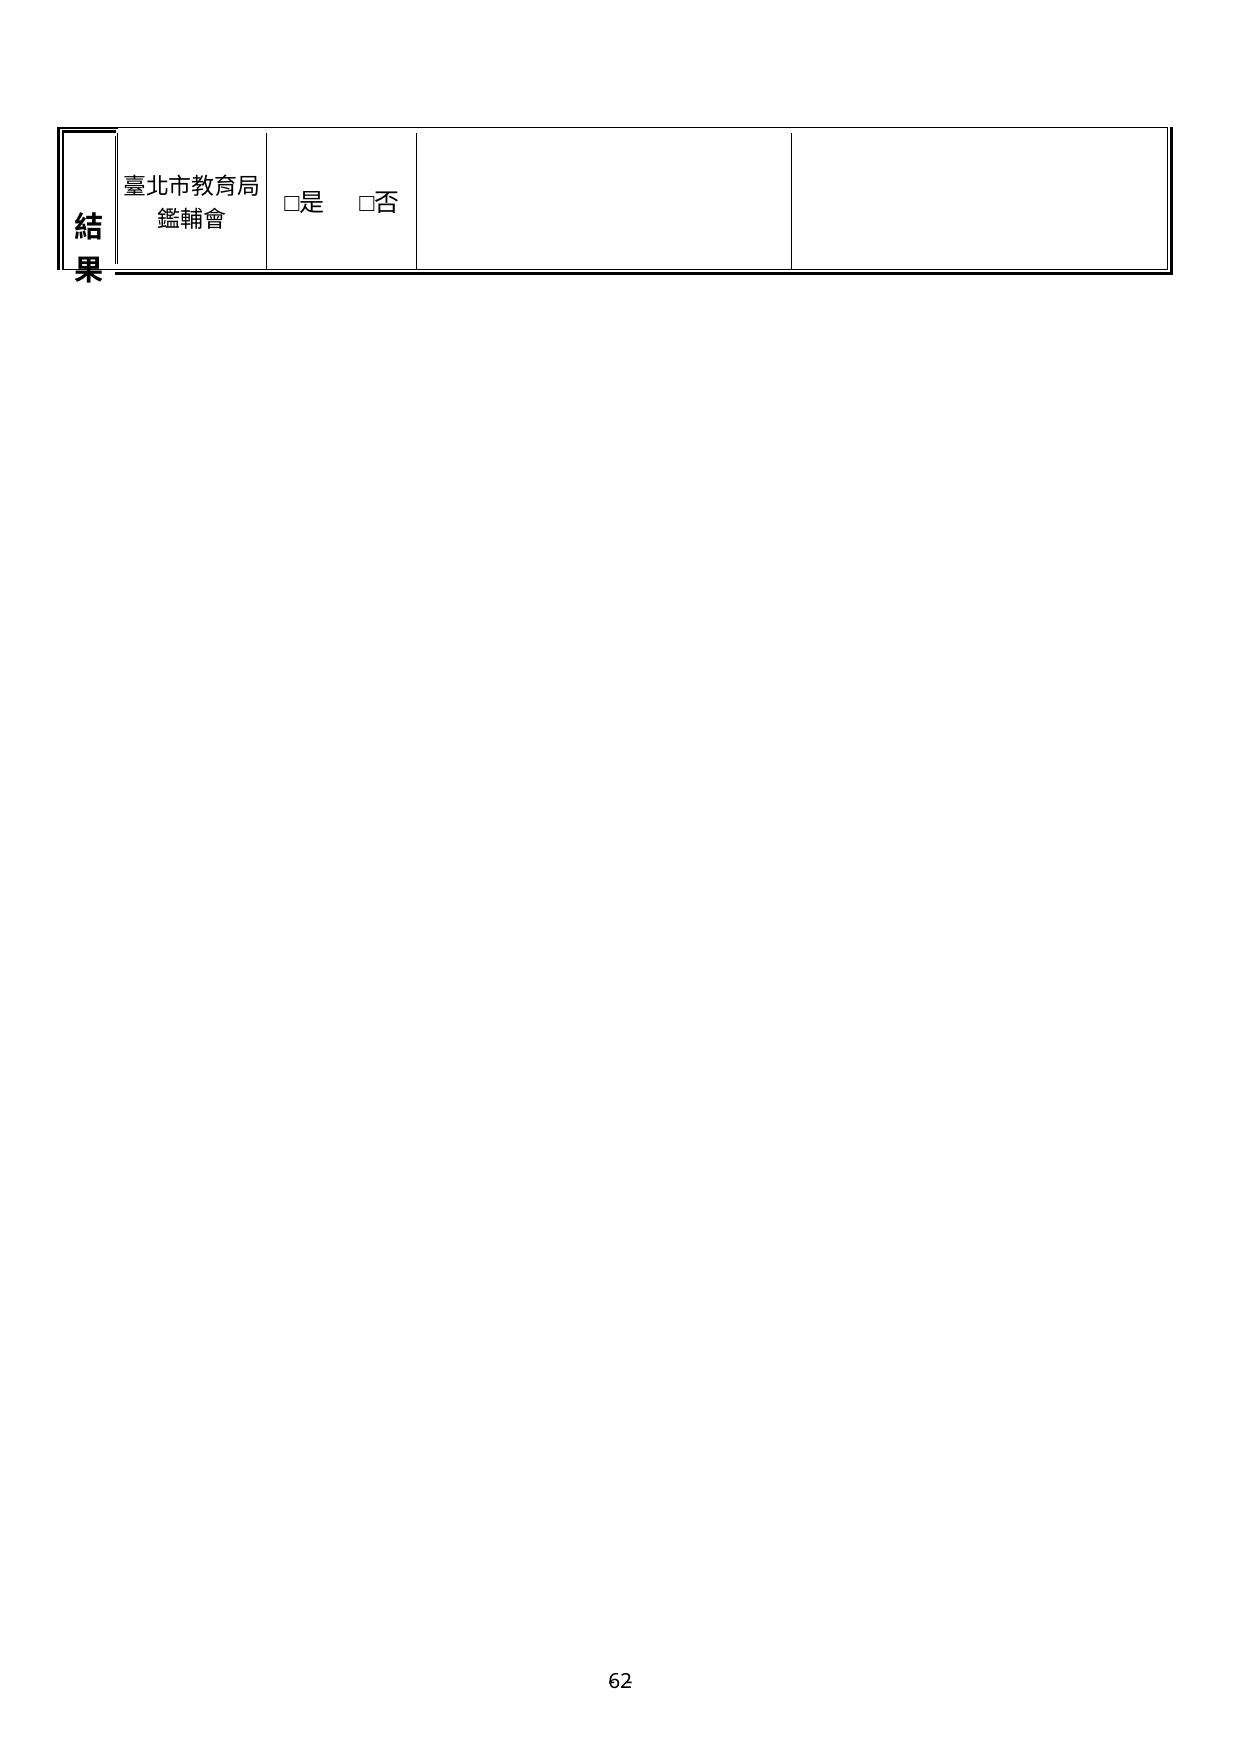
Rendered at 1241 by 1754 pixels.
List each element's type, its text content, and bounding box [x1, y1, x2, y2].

table_cell [792, 128, 1167, 269]
table_cell 伍 、 鑑 定 結 果 [60, 129, 117, 269]
table_cell □是 [267, 128, 342, 269]
table_cell 臺北市教育局 鑑輔會 [117, 128, 267, 269]
table_cell [417, 128, 792, 269]
table_cell □否 [342, 128, 417, 269]
